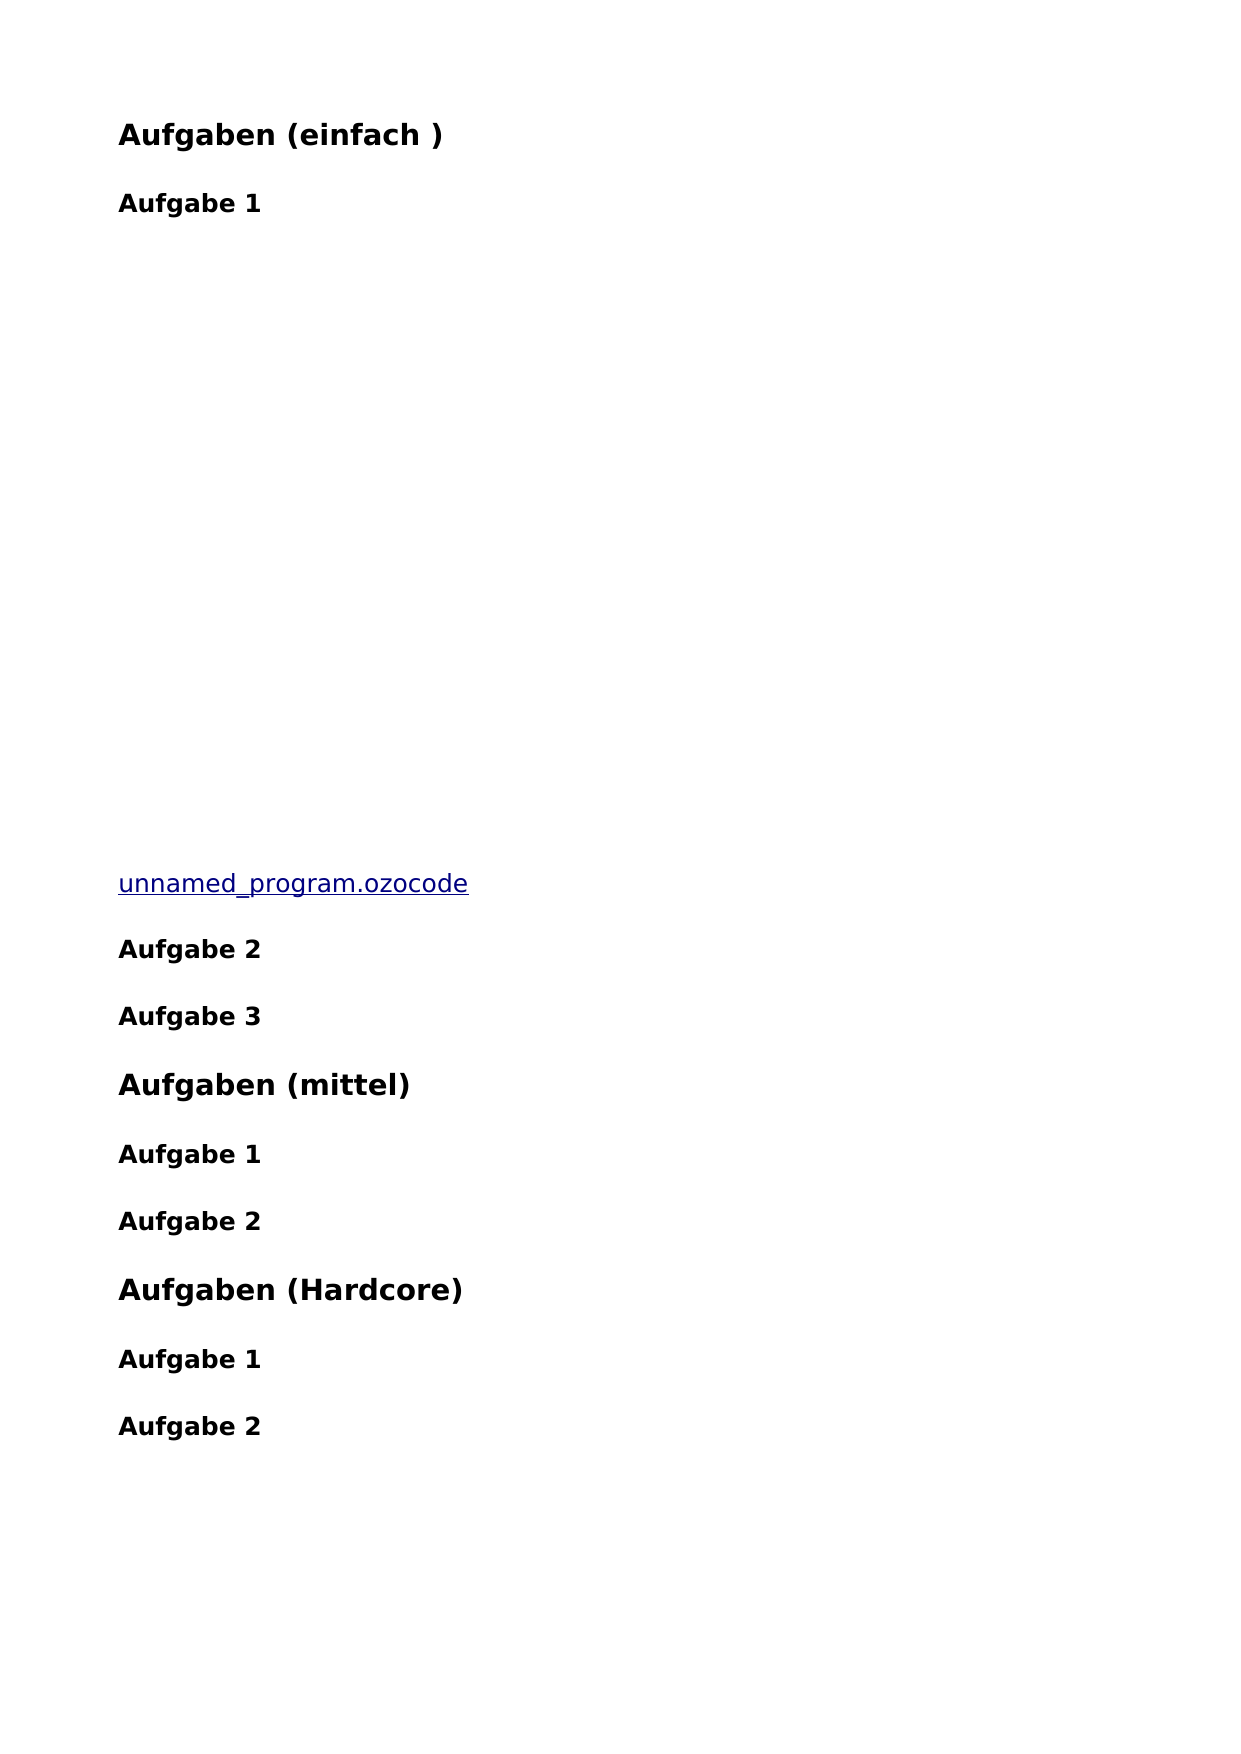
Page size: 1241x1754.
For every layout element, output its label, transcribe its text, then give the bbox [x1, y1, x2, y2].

subtitle Aufgabe 1 [118, 1345, 1122, 1374]
subtitle Aufgabe 1 [118, 189, 1122, 219]
subtitle Aufgaben (Hardcore) [118, 1273, 1122, 1307]
subtitle Aufgabe 2 [118, 1412, 1122, 1441]
subtitle Aufgabe 3 [118, 1002, 1122, 1031]
subtitle Aufgaben (mittel) [118, 1069, 1122, 1103]
text unnamed_program.ozocode [118, 869, 1122, 898]
subtitle Aufgabe 2 [118, 1207, 1122, 1236]
subtitle Aufgaben (einfach ) [118, 118, 1122, 152]
subtitle Aufgabe 2 [118, 935, 1122, 964]
subtitle Aufgabe 1 [118, 1140, 1122, 1169]
